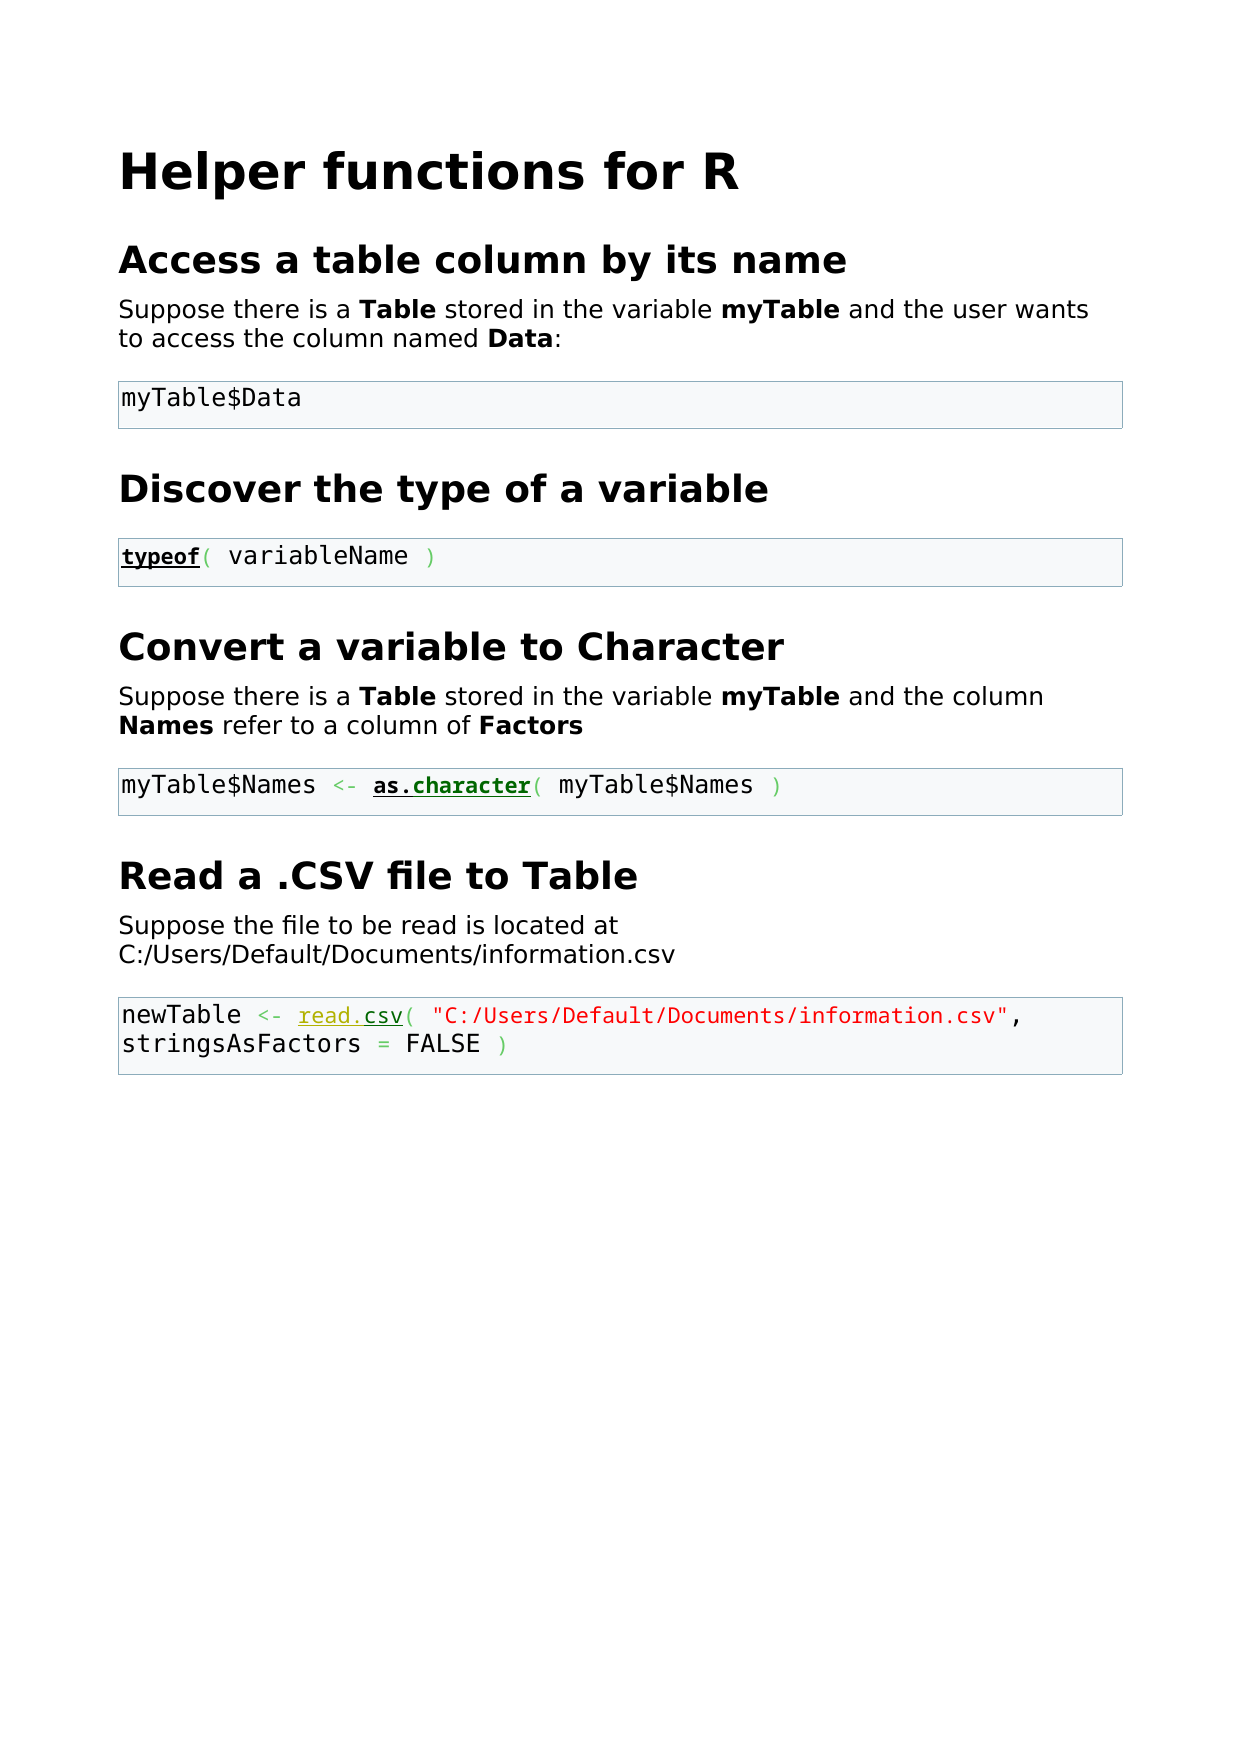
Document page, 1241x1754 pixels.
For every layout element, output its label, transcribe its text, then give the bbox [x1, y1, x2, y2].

subtitle Helper functions for R [118, 143, 1122, 201]
table_header typeof( variableName ) [119, 539, 1122, 586]
table_header myTable$Data [119, 382, 1122, 427]
subtitle Access a table column by its name [118, 239, 1122, 282]
subtitle Convert a variable to Character [118, 626, 1122, 669]
table_header newTable <- read.csv( "C:/Users/Default/Documents/information.csv", stringsAsFactors = FALSE ) [119, 998, 1122, 1074]
text Suppose there is a Table stored in the variable myTable and the column Names refer to a column of Factors [118, 682, 1122, 740]
text Suppose there is a Table stored in the variable myTable and the user wants to access the column named Data: [118, 295, 1122, 353]
subtitle Discover the type of a variable [118, 467, 1122, 511]
subtitle Read a .CSV file to Table [118, 855, 1122, 898]
table_header myTable$Names <- as.character( myTable$Names ) [119, 769, 1122, 815]
text Suppose the file to be read is located at C:/Users/Default/Documents/information.csv [118, 911, 1122, 969]
